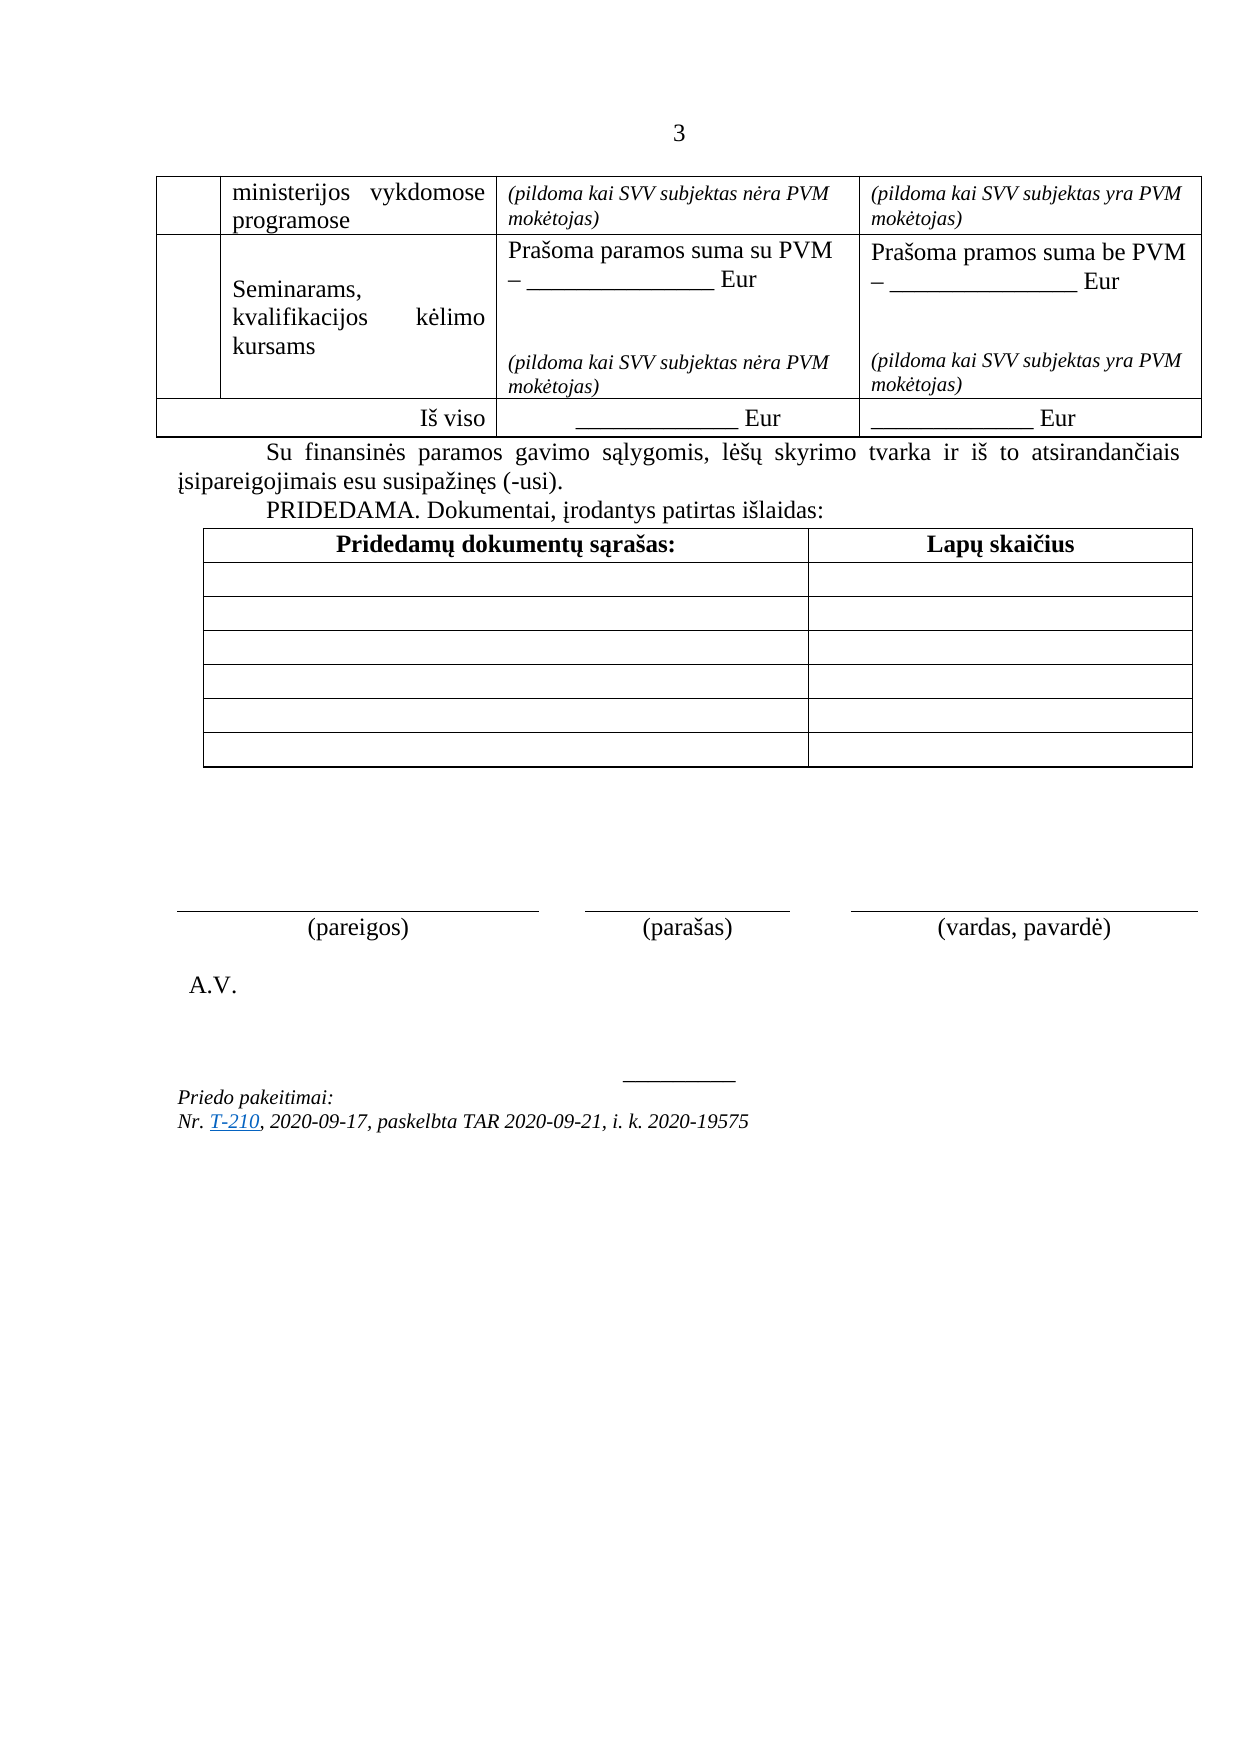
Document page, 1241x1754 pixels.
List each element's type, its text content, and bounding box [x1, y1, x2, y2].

table_cell [809, 699, 1192, 732]
table_cell [539, 883, 585, 911]
table_cell [809, 563, 1192, 596]
table_cell (pareigos) [177, 912, 539, 941]
text _________ [177, 1056, 1181, 1085]
table_cell [851, 883, 1198, 911]
table_cell [809, 631, 1192, 664]
table_cell _____________ Eur [497, 399, 859, 436]
table_cell Iš viso [157, 399, 496, 436]
table_cell A.V. [177, 970, 1198, 998]
table_cell Prašoma pramos suma be PVM – _______________ Eur (pildoma kai SVV subjektas yra PVM mokėtojas) [860, 235, 1201, 398]
table_cell [204, 631, 808, 664]
text Priedo pakeitimai: [177, 1085, 1181, 1109]
table_cell [790, 883, 851, 911]
table_cell [585, 883, 789, 911]
table_header Lapų skaičius [809, 529, 1192, 562]
table_cell [157, 177, 220, 234]
text Su finansinės paramos gavimo sąlygomis, lėšų skyrimo tvarka ir iš to atsirandančiais įsipareigojimais esu susipažinęs (-usi). [177, 438, 1181, 495]
table_cell Prašoma paramos suma su PVM – _______________ Eur (pildoma kai SVV subjektas nėra PVM mokėtojas) [497, 235, 859, 398]
table_cell [204, 699, 808, 732]
table_cell _____________ Eur [860, 399, 1201, 436]
table_header [177, 854, 1198, 882]
table_cell [809, 733, 1192, 766]
table_cell [177, 941, 1198, 970]
table_cell [204, 665, 808, 698]
table_cell [177, 883, 539, 911]
table_cell [204, 597, 808, 630]
table_cell [809, 665, 1192, 698]
table_cell [809, 597, 1192, 630]
table_cell [204, 733, 808, 766]
table_cell (pildoma kai SVV subjektas nėra PVM mokėtojas) [497, 177, 859, 234]
text Nr. T-210, 2020-09-17, paskelbta TAR 2020-09-21, i. k. 2020-19575 [177, 1109, 1181, 1133]
table_cell [539, 911, 585, 941]
table_cell [204, 563, 808, 596]
table_cell (pildoma kai SVV subjektas yra PVM mokėtojas) [860, 177, 1201, 234]
table_cell Seminarams, kvalifikacijos kėlimo kursams [221, 235, 496, 398]
table_header Pridedamų dokumentų sąrašas: [204, 529, 808, 562]
table_cell (vardas, pavardė) [851, 912, 1198, 941]
table_cell ministerijos vykdomose programose [221, 177, 496, 234]
text PRIDEDAMA. Dokumentai, įrodantys patirtas išlaidas: [177, 495, 1181, 524]
table_cell (parašas) [585, 912, 789, 941]
table_cell [157, 235, 220, 398]
table_cell [790, 911, 851, 941]
